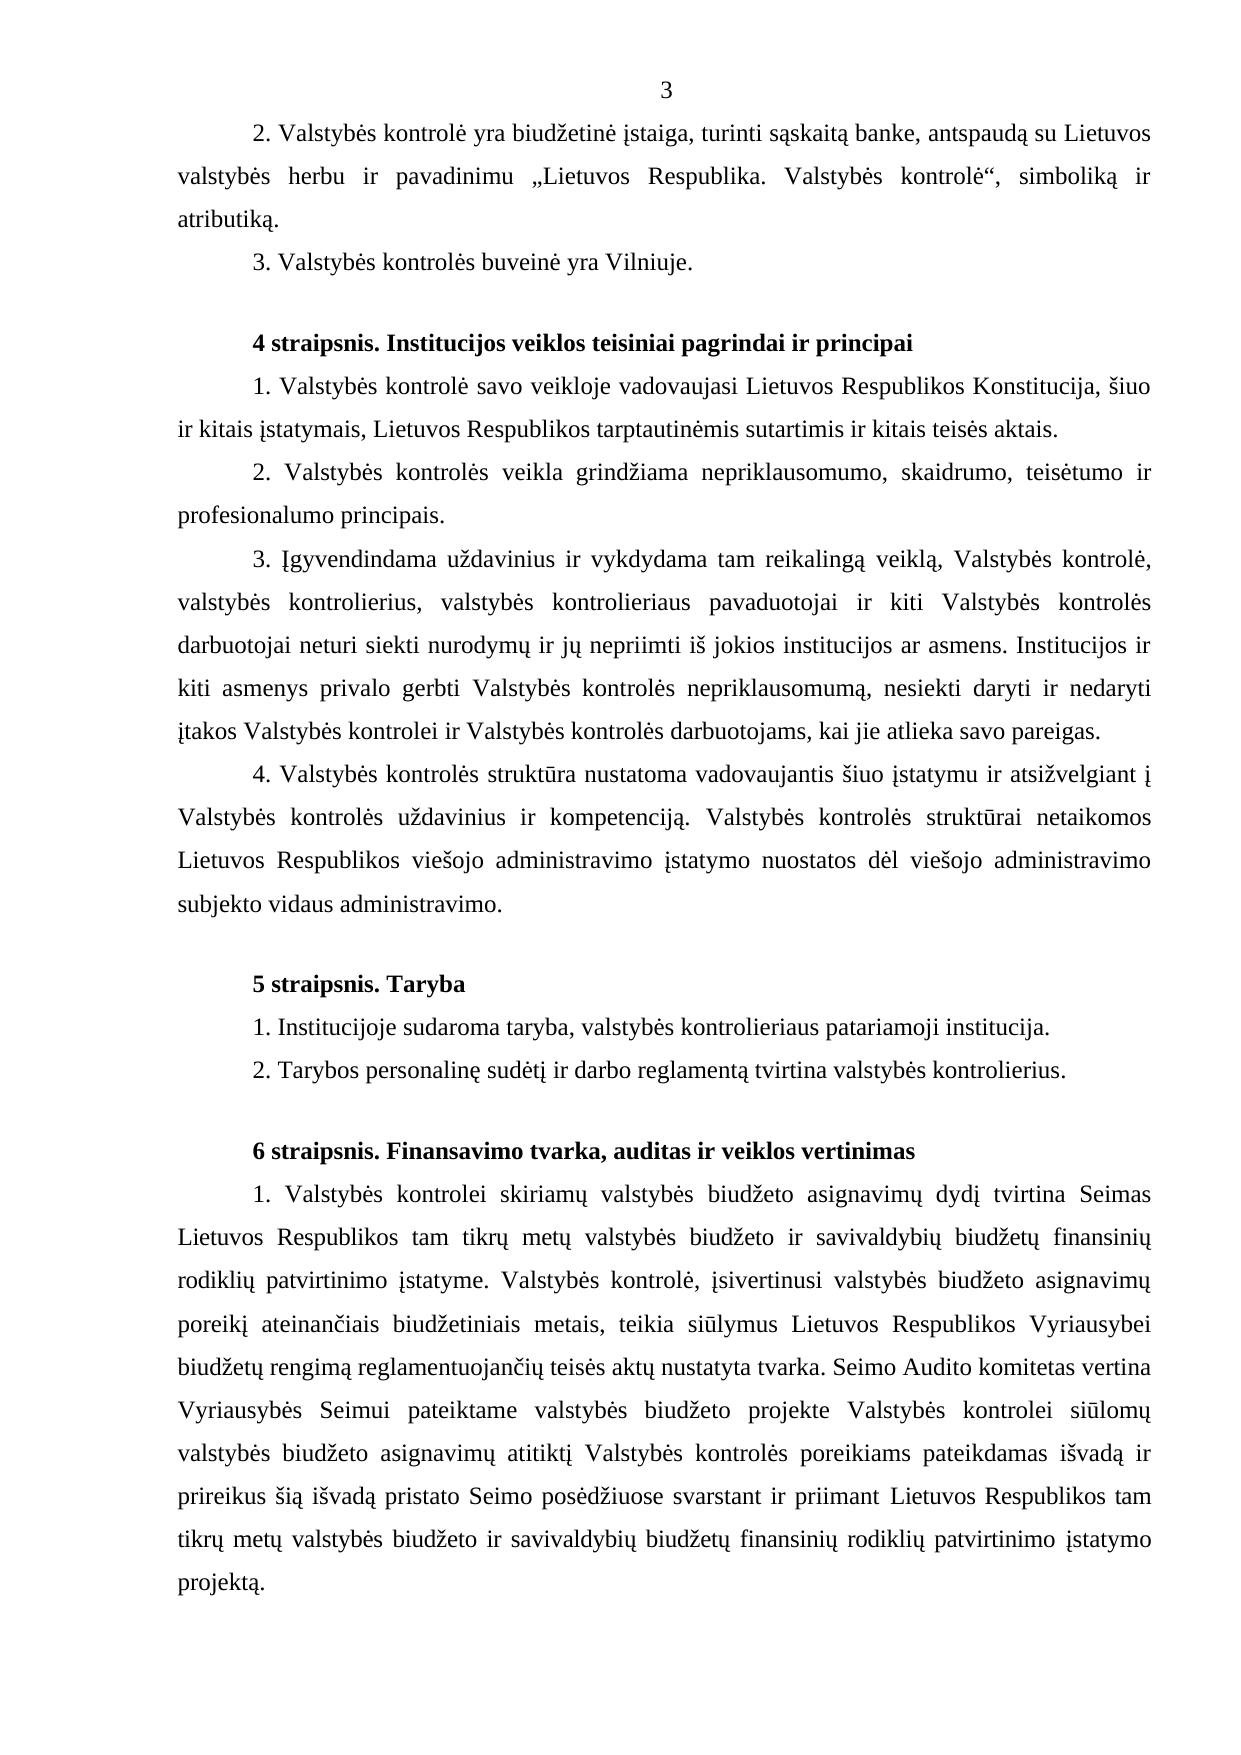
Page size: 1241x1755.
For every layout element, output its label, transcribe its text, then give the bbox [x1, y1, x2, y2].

text 3. Įgyvendindama uždavinius ir vykdydama tam reikalingą veiklą, Valstybės kontrolė, valstybės kontrolierius, valstybės kontrolieriaus pavaduotojai ir kiti Valstybės kontrolės darbuotojai neturi siekti nurodymų ir jų nepriimti iš jokios institucijos ar asmens. Institucijos ir kiti asmenys privalo gerbti Valstybės kontrolės nepriklausomumą, nesiekti daryti ir nedaryti įtakos Valstybės kontrolei ir Valstybės kontrolės darbuotojams, kai jie atlieka savo pareigas. [177, 544, 1152, 745]
text 1. Valstybės kontrolei skiriamų valstybės biudžeto asignavimų dydį tvirtina Seimas Lietuvos Respublikos tam tikrų metų valstybės biudžeto ir savivaldybių biudžetų finansinių rodiklių patvirtinimo įstatyme. Valstybės kontrolė, įsivertinusi valstybės biudžeto asignavimų poreikį ateinančiais biudžetiniais metais, teikia siūlymus Lietuvos Respublikos Vyriausybei biudžetų rengimą reglamentuojančių teisės aktų nustatyta tvarka. Seimo Audito komitetas vertina Vyriausybės Seimui pateiktame valstybės biudžeto projekte Valstybės kontrolei siūlomų valstybės biudžeto asignavimų atitiktį Valstybės kontrolės poreikiams pateikdamas išvadą ir prireikus šią išvadą pristato Seimo posėdžiuose svarstant ir priimant Lietuvos Respublikos tam tikrų metų valstybės biudžeto ir savivaldybių biudžetų finansinių rodiklių patvirtinimo įstatymo projektą. [177, 1179, 1152, 1596]
text 1. Valstybės kontrolė savo veikloje vadovaujasi Lietuvos Respublikos Konstitucija, šiuo ir kitais įstatymais, Lietuvos Respublikos tarptautinėmis sutartimis ir kitais teisės aktais. [177, 371, 1152, 443]
text 4 straipsnis. Institucijos veiklos teisiniai pagrindai ir principai [177, 328, 1152, 357]
text 2. Tarybos personalinę sudėtį ir darbo reglamentą tvirtina valstybės kontrolierius. [177, 1056, 1152, 1084]
text 2. Valstybės kontrolės veikla grindžiama nepriklausomumo, skaidrumo, teisėtumo ir profesionalumo principais. [177, 457, 1152, 529]
text 6 straipsnis. Finansavimo tvarka, auditas ir veiklos vertinimas [177, 1136, 1152, 1165]
text 3. Valstybės kontrolės buveinė yra Vilniuje. [177, 247, 1152, 276]
text 2. Valstybės kontrolė yra biudžetinė įstaiga, turinti sąskaitą banke, antspaudą su Lietuvos valstybės herbu ir pavadinimu „Lietuvos Respublika. Valstybės kontrolė“, simboliką ir atributiką. [177, 118, 1152, 233]
text 5 straipsnis. Taryba [177, 969, 1152, 998]
text 1. Institucijoje sudaroma taryba, valstybės kontrolieriaus patariamoji institucija. [177, 1012, 1152, 1041]
text 4. Valstybės kontrolės struktūra nustatoma vadovaujantis šiuo įstatymu ir atsižvelgiant į Valstybės kontrolės uždavinius ir kompetenciją. Valstybės kontrolės struktūrai netaikomos Lietuvos Respublikos viešojo administravimo įstatymo nuostatos dėl viešojo administravimo subjekto vidaus administravimo. [177, 759, 1152, 917]
